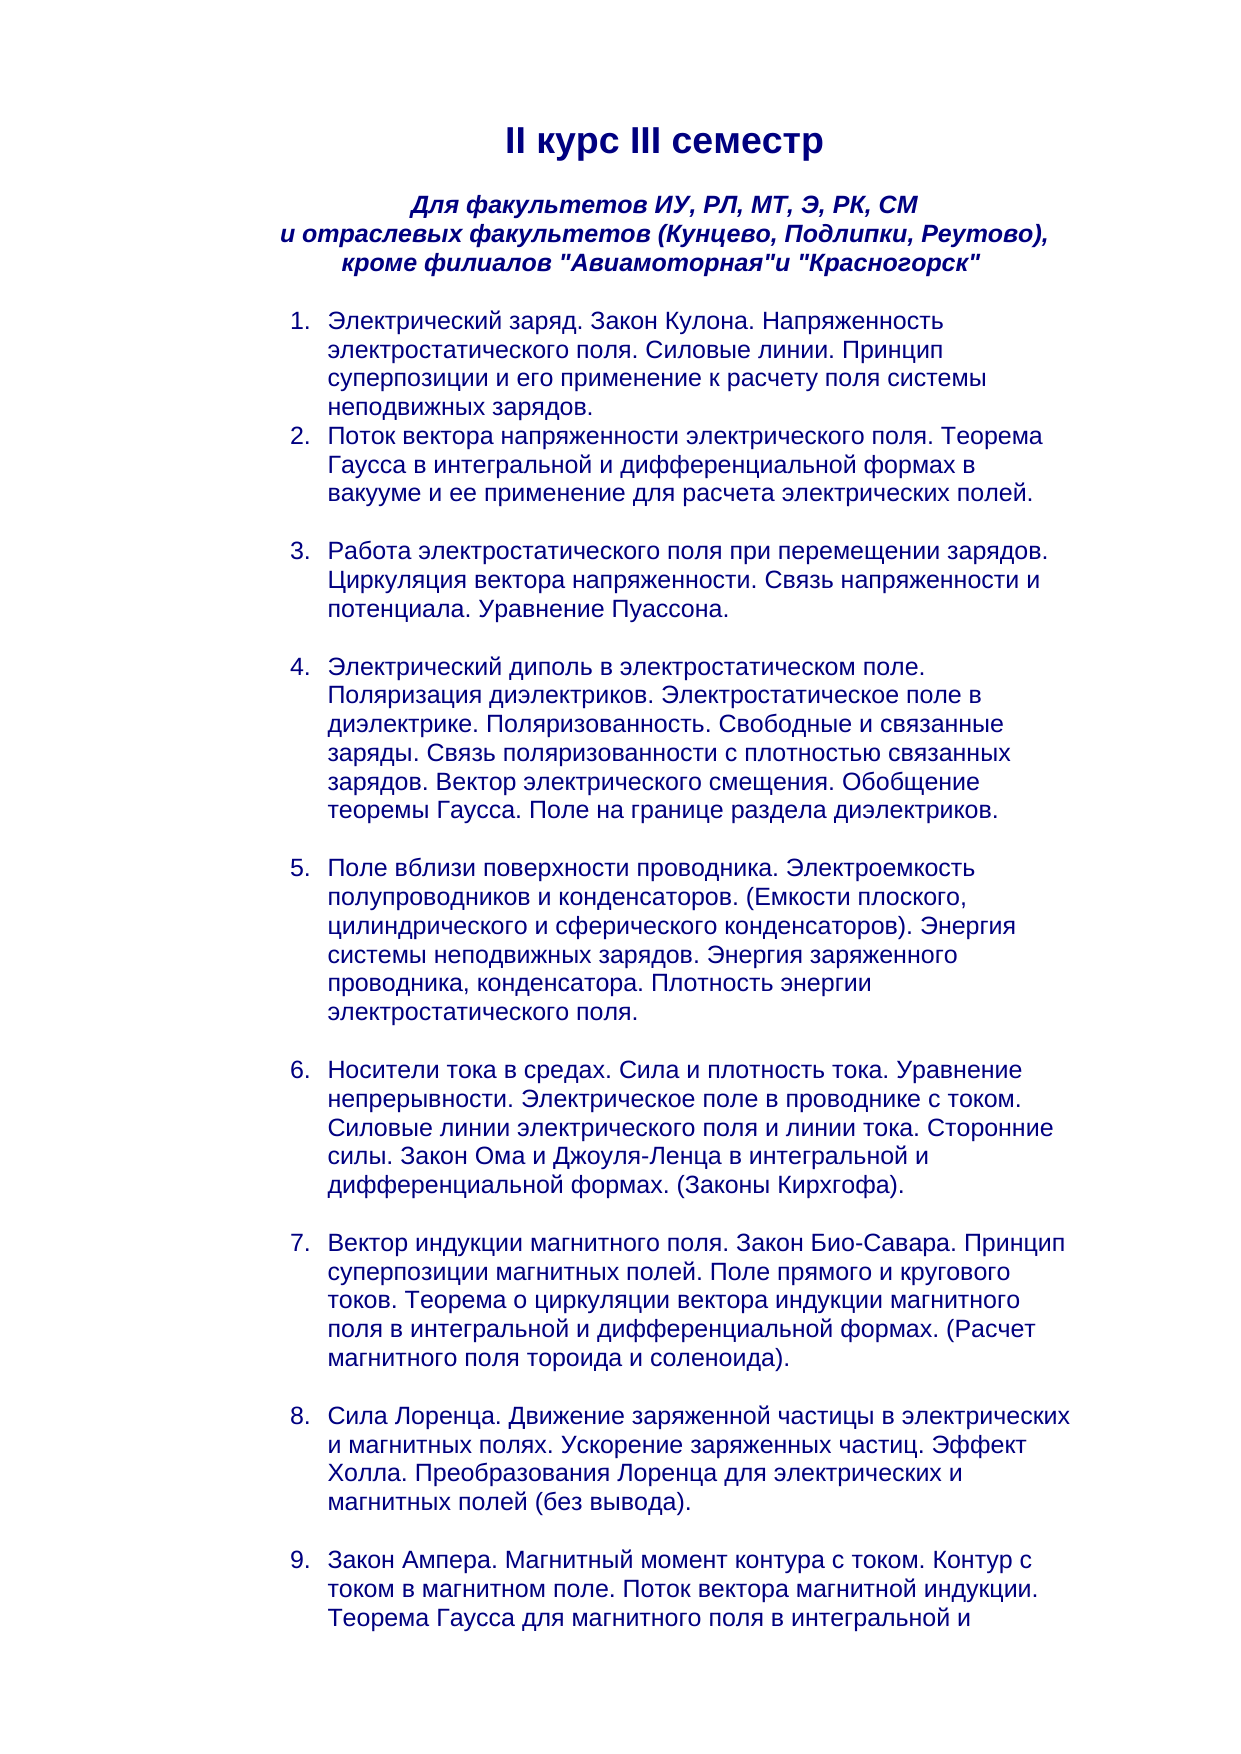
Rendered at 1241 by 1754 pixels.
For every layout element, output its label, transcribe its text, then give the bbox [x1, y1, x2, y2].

list Электрический заряд. Закон Кулона. Напряженность электростатического поля. Силовые линии. Принцип суперпозиции и его применение к расчету поля системы неподвижных зарядов. [290, 306, 1077, 421]
list Поле вблизи поверхности проводника. Электроемкость полупроводников и конденсаторов. (Емкости плоского, цилиндрического и сферического конденсаторов). Энергия системы неподвижных зарядов. Энергия заряженного проводника, конденсатора. Плотность энергии электростатического поля. [290, 853, 1077, 1026]
list Электрический диполь в электростатическом поле. Поляризация диэлектриков. Электростатическое поле в диэлектрике. Поляризованность. Свободные и связанные заряды. Связь поляризованности с плотностью связанных зарядов. Вектор электрического смещения. Обобщение теоремы Гаусса. Поле на границе раздела диэлектриков. [290, 652, 1077, 824]
list Закон Ампера. Магнитный момент контура с током. Контур с током в магнитном поле. Поток вектора магнитной индукции. Теорема Гаусса для магнитного поля в интегральной и [290, 1545, 1077, 1631]
list Носители тока в средах. Сила и плотность тока. Уравнение непрерывности. Электрическое поле в проводнике с током. Силовые линии электрического поля и линии тока. Сторонние силы. Закон Ома и Джоуля-Ленца в интегральной и дифференциальной формах. (Законы Кирхгофа). [290, 1055, 1077, 1199]
list Сила Лоренца. Движение заряженной частицы в электрических и магнитных полях. Ускорение заряженных частиц. Эффект Холла. Преобразования Лоренца для электрических и магнитных полей (без вывода). [290, 1401, 1077, 1516]
list Работа электростатического поля при перемещении зарядов. Циркуляция вектора напряженности. Связь напряженности и потенциала. Уравнение Пуассона. [290, 536, 1077, 622]
list Поток вектора напряженности электрического поля. Теорема Гаусса в интегральной и дифференциальной формах в вакууме и ее применение для расчета электрических полей. [290, 421, 1077, 507]
text Для факультетов ИУ, РЛ, МТ, Э, РК, СМ и отраслевых факультетов (Кунцево, Подлипки, Реутово), кроме филиалов "Авиамоторная"и "Красногорск" [252, 190, 1077, 277]
list Вектор индукции магнитного поля. Закон Био-Савара. Принцип суперпозиции магнитных полей. Поле прямого и кругового токов. Теорема о циркуляции вектора индукции магнитного поля в интегральной и дифференциальной формах. (Расчет магнитного поля тороида и соленоида). [290, 1228, 1077, 1372]
text II курс III семестр [177, 118, 1152, 161]
